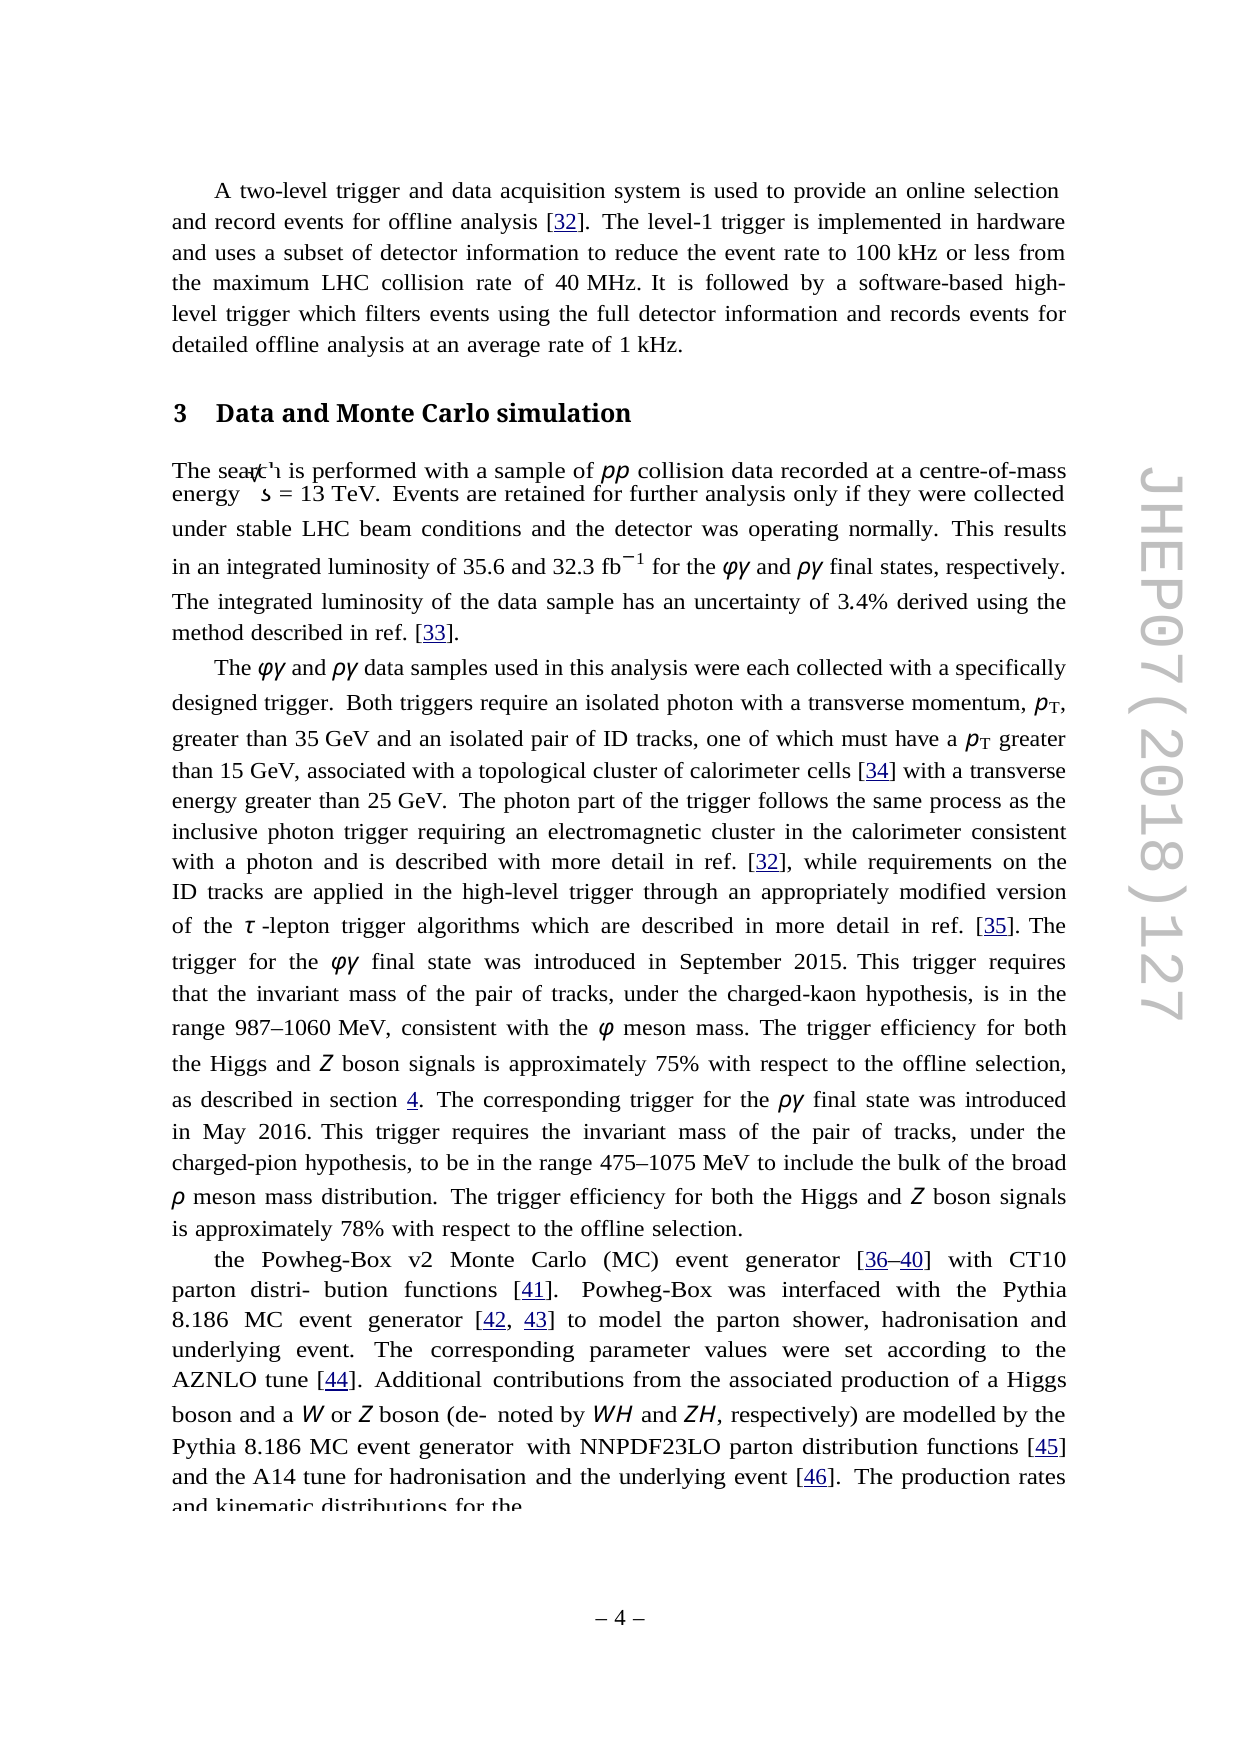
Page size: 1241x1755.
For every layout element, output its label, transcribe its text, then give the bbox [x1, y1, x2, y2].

text Data and Monte Carlo simulation [216, 402, 632, 428]
text The φγ and ργ data samples used in this analysis were each collected with a specifically designed trigger. Both triggers require an isolated photon with a transverse momentum, pT, greater than 35 GeV and an isolated pair of ID tracks, one of which must have a pT greater than 15 GeV, associated with a topological cluster of calorimeter cells [34] with a transverse energy greater than 25 GeV. The photon part of the trigger follows the same process as the inclusive photon trigger requiring an electromagnetic cluster in the calorimeter consistent with a photon and is described with more detail in ref. [32], while requirements on the ID tracks are applied in the high-level trigger through an appropriately modified version of the τ -lepton trigger algorithms which are described in more detail in ref. [35]. The trigger for the φγ final state was introduced in September 2015. This trigger requires that the invariant mass of the pair of tracks, under the charged-kaon hypothesis, is in the range 987–1060 MeV, consistent with the φ meson mass. The trigger efficiency for both the Higgs and Z boson signals is approximately 75% with respect to the offline selection, as described in section 4. The corresponding trigger for the ργ final state was introduced in May 2016. This trigger requires the invariant mass of the pair of tracks, under the charged-pion hypothesis, to be in the range 475–1075 MeV to include the bulk of the broad ρ meson mass distribution. The trigger efficiency for both the Higgs and Z boson signals is approximately 78% with respect to the offline selection. [172, 650, 1067, 1241]
text JHEP07(2018)127 [1128, 462, 1195, 1027]
text – 4 – [595, 1606, 647, 1630]
text Higgs boson production through the gluon-gluon fusion (ggH) and vector-boson fu- sion (VBF) processes was modelled up to next-to-leading order (NLO) in αS using the Powheg-Box v2 Monte Carlo (MC) event generator [36–40] with CT10 parton distri- bution functions [41]. Powheg-Box was interfaced with the Pythia 8.186 MC event generator [42, 43] to model the parton shower, hadronisation and underlying event. The corresponding parameter values were set according to the AZNLO tune [44]. Additional contributions from the associated production of a Higgs boson and a W or Z boson (de- noted by WH and ZH, respectively) are modelled by the Pythia 8.186 MC event generator with NNPDF23LO parton distribution functions [45] and the A14 tune for hadronisation and the underlying event [46]. The production rates and kinematic distributions for the [172, 1246, 1067, 1510]
text and record events for offline analysis [32]. The level-1 trigger is implemented in hardware and uses a subset of detector information to reduce the event rate to 100 kHz or less from the maximum LHC collision rate of 40 MHz. It is followed by a software-based high- level trigger which filters events using the full detector information and records events for detailed offline analysis at an average rate of 1 kHz. [172, 208, 1066, 357]
text The search is performed with a sample of pp collision data recorded at a centre-of-mass energy √s = 13 TeV. Events are retained for further analysis only if they were collected [172, 465, 1066, 508]
text under stable LHC beam conditions and the detector was operating normally. This results in an integrated luminosity of 35.6 and 32.3 fb−1 for the φγ and ργ final states, respectively. The integrated luminosity of the data sample has an uncertainty of 3.4% derived using the method described in ref. [33]. [172, 515, 1067, 646]
text A two-level trigger and data acquisition system is used to provide an online selection [172, 179, 1068, 203]
text 3 [174, 402, 190, 428]
